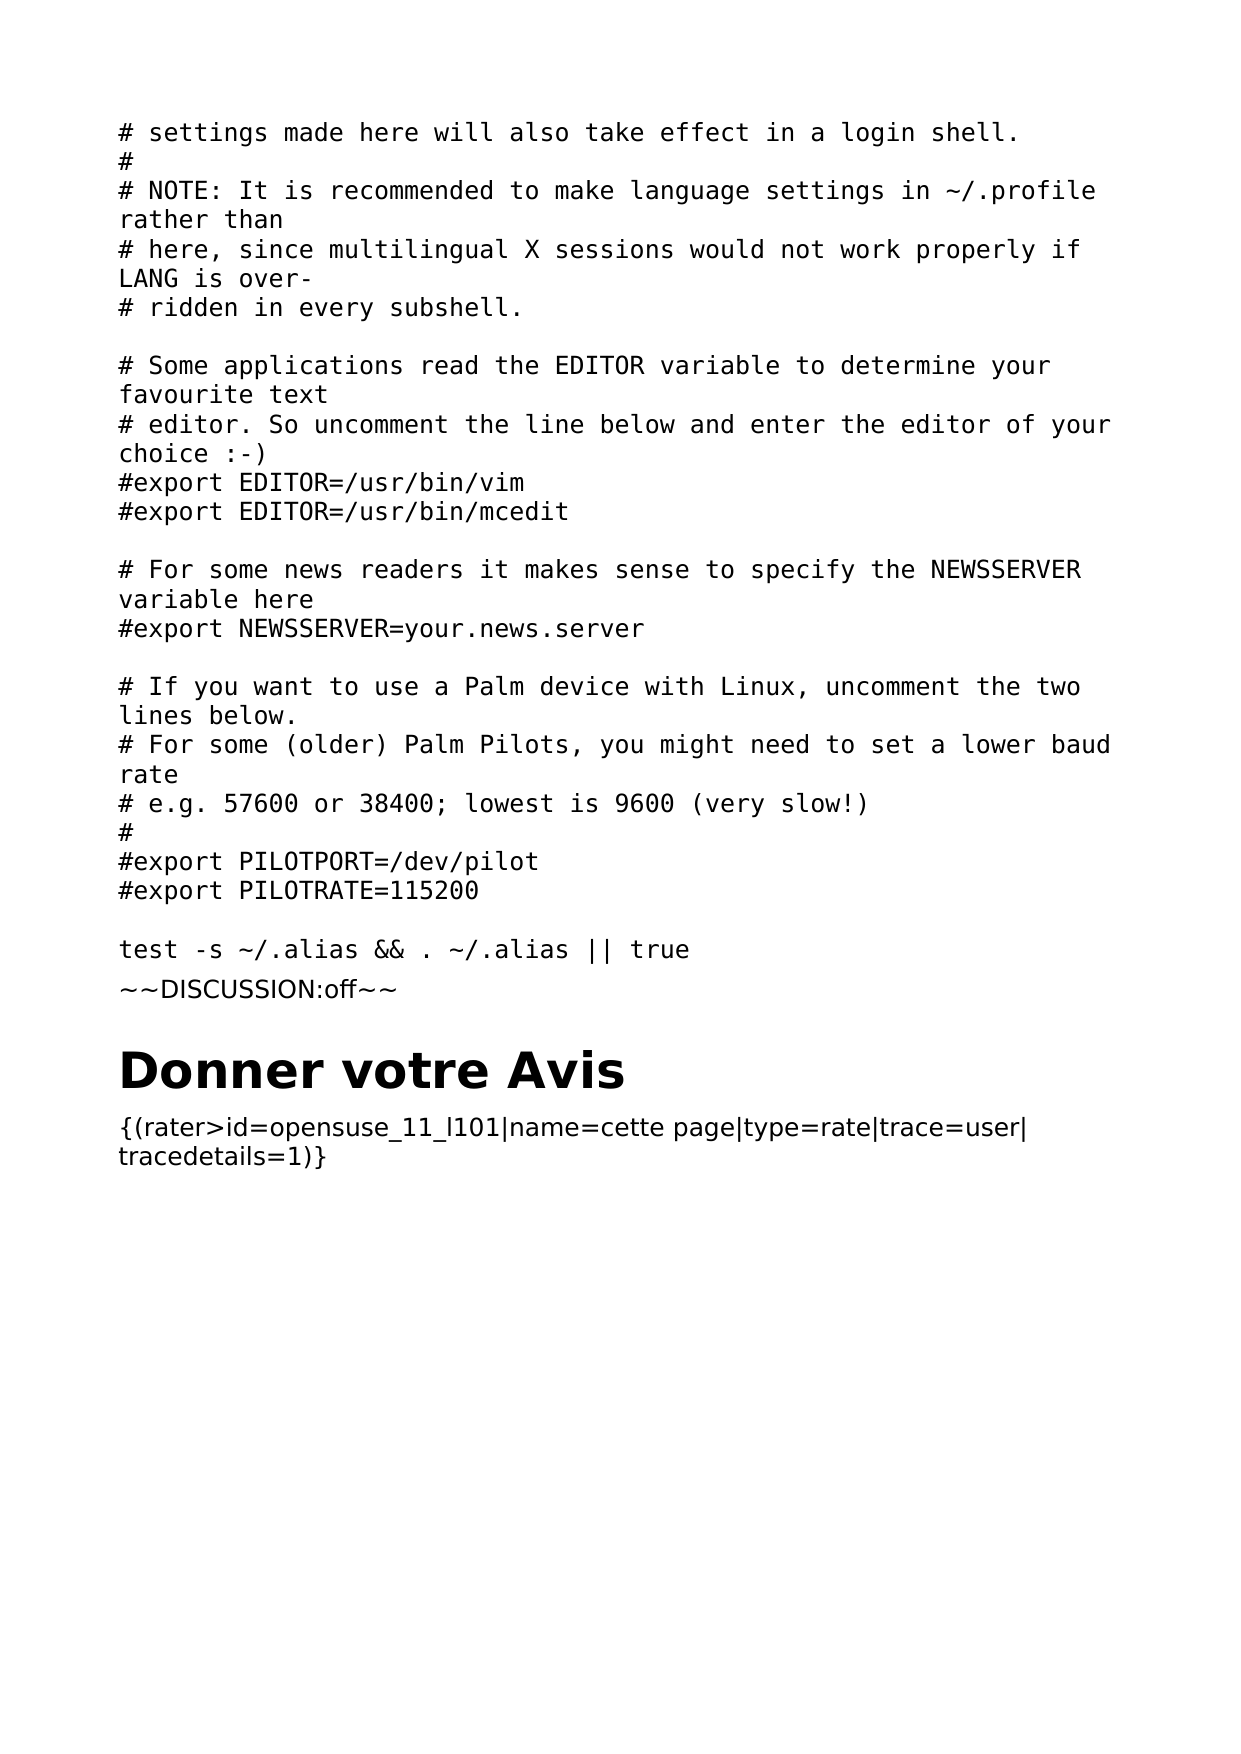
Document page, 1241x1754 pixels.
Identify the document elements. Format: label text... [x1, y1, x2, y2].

text {(rater>id=opensuse_11_l101|name=cette page|type=rate|trace=user|tracedetails=1)} [118, 1113, 1122, 1171]
subtitle Donner votre Avis [118, 1042, 1122, 1101]
text ~~DISCUSSION:off~~ [118, 976, 1122, 1005]
text # settings made here will also take effect in a login shell. # # NOTE: It is recommended to make language settings in ~/.profile rather than # here, since multilingual X sessions would not work properly if LANG is over- # ridden in every subshell. # Some applications read the EDITOR variable to determine your favourite text # editor. So uncomment the line below and enter the editor of your choice :-) #export EDITOR=/usr/bin/vim #export EDITOR=/usr/bin/mcedit # For some news readers it makes sense to specify the NEWSSERVER variable here #export NEWSSERVER=your.news.server # If you want to use a Palm device with Linux, uncomment the two lines below. # For some (older) Palm Pilots, you might need to set a lower baud rate # e.g. 57600 or 38400; lowest is 9600 (very slow!) # #export PILOTPORT=/dev/pilot #export PILOTRATE=115200 test -s ~/.alias && . ~/.alias || true [118, 118, 1122, 964]
